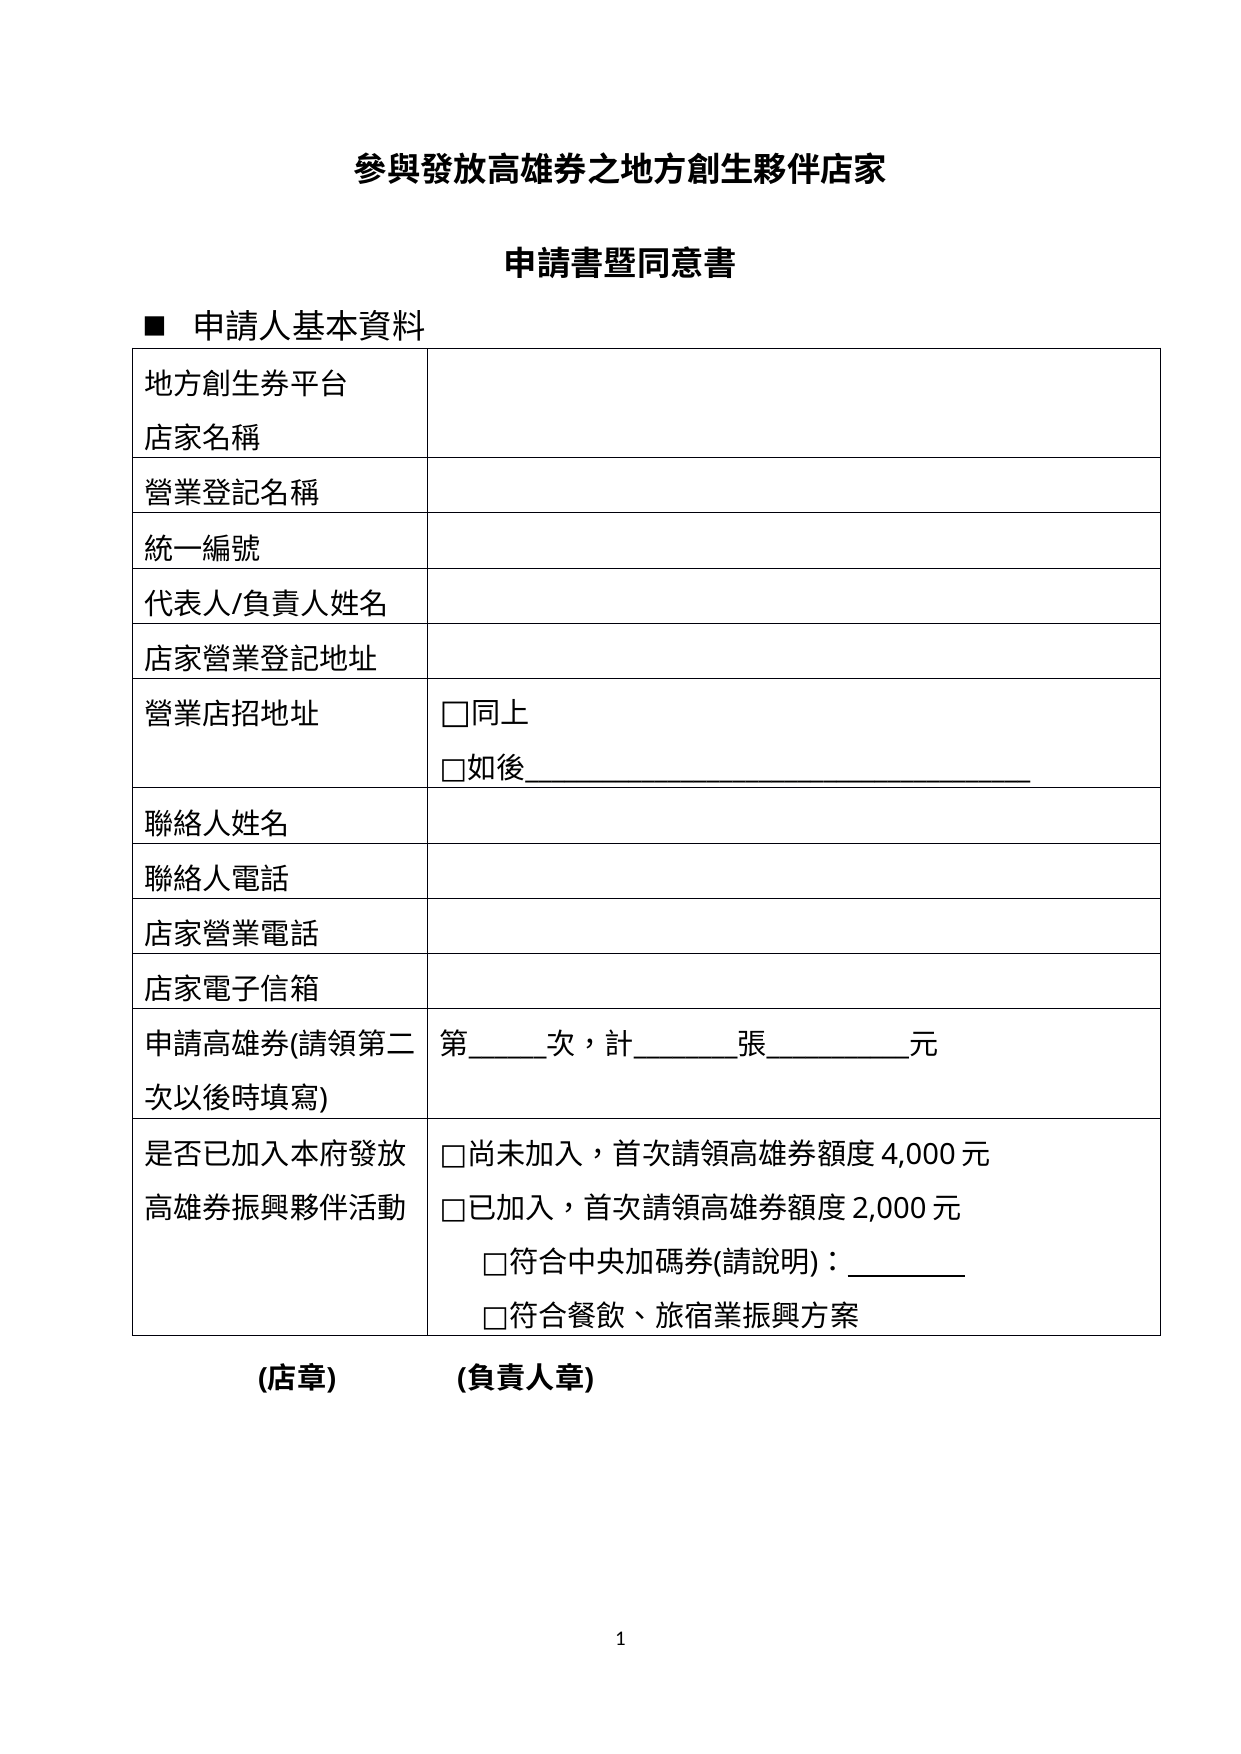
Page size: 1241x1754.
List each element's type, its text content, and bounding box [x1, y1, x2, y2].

table_cell □尚未加入，首次請領高雄券額度4,000元 □已加入，首次請領高雄券額度2,000元 □符合中央加碼券(請說明)： □符合餐飲、旅宿業振興方案 [428, 1119, 1160, 1335]
text 參與發放高雄券之地方創生夥伴店家 [142, 123, 1098, 198]
text 申請書暨同意書 [142, 217, 1098, 292]
table_cell [428, 899, 1160, 953]
table_cell 聯絡人姓名 [133, 788, 427, 842]
table_cell [428, 954, 1160, 1008]
table_cell [428, 513, 1160, 567]
table_cell 店家電子信箱 [133, 954, 427, 1008]
table_header [428, 349, 1160, 457]
table_cell 第______次，計________張___________元 [428, 1009, 1160, 1117]
list 申請人基本資料 [142, 299, 1098, 348]
table_cell [428, 458, 1160, 512]
text (店章) (負責人章) [258, 1355, 1098, 1397]
table_cell □同上 □如後_______________________________________ [428, 679, 1160, 787]
table_cell [428, 788, 1160, 842]
table_cell 代表人/負責人姓名 [133, 569, 427, 623]
table_cell [428, 569, 1160, 623]
table_cell 聯絡人電話 [133, 844, 427, 898]
table_cell 店家營業電話 [133, 899, 427, 953]
table_cell 店家營業登記地址 [133, 624, 427, 678]
table_cell 是否已加入本府發放高雄券振興夥伴活動 [133, 1119, 427, 1335]
table_cell 申請高雄券(請領第二次以後時填寫) [133, 1009, 427, 1117]
table_cell 營業店招地址 [133, 679, 427, 787]
table_cell 營業登記名稱 [133, 458, 427, 512]
table_cell [428, 624, 1160, 678]
table_cell [428, 844, 1160, 898]
table_header 地方創生券平台 店家名稱 [133, 349, 427, 457]
table_cell 統一編號 [133, 513, 427, 567]
